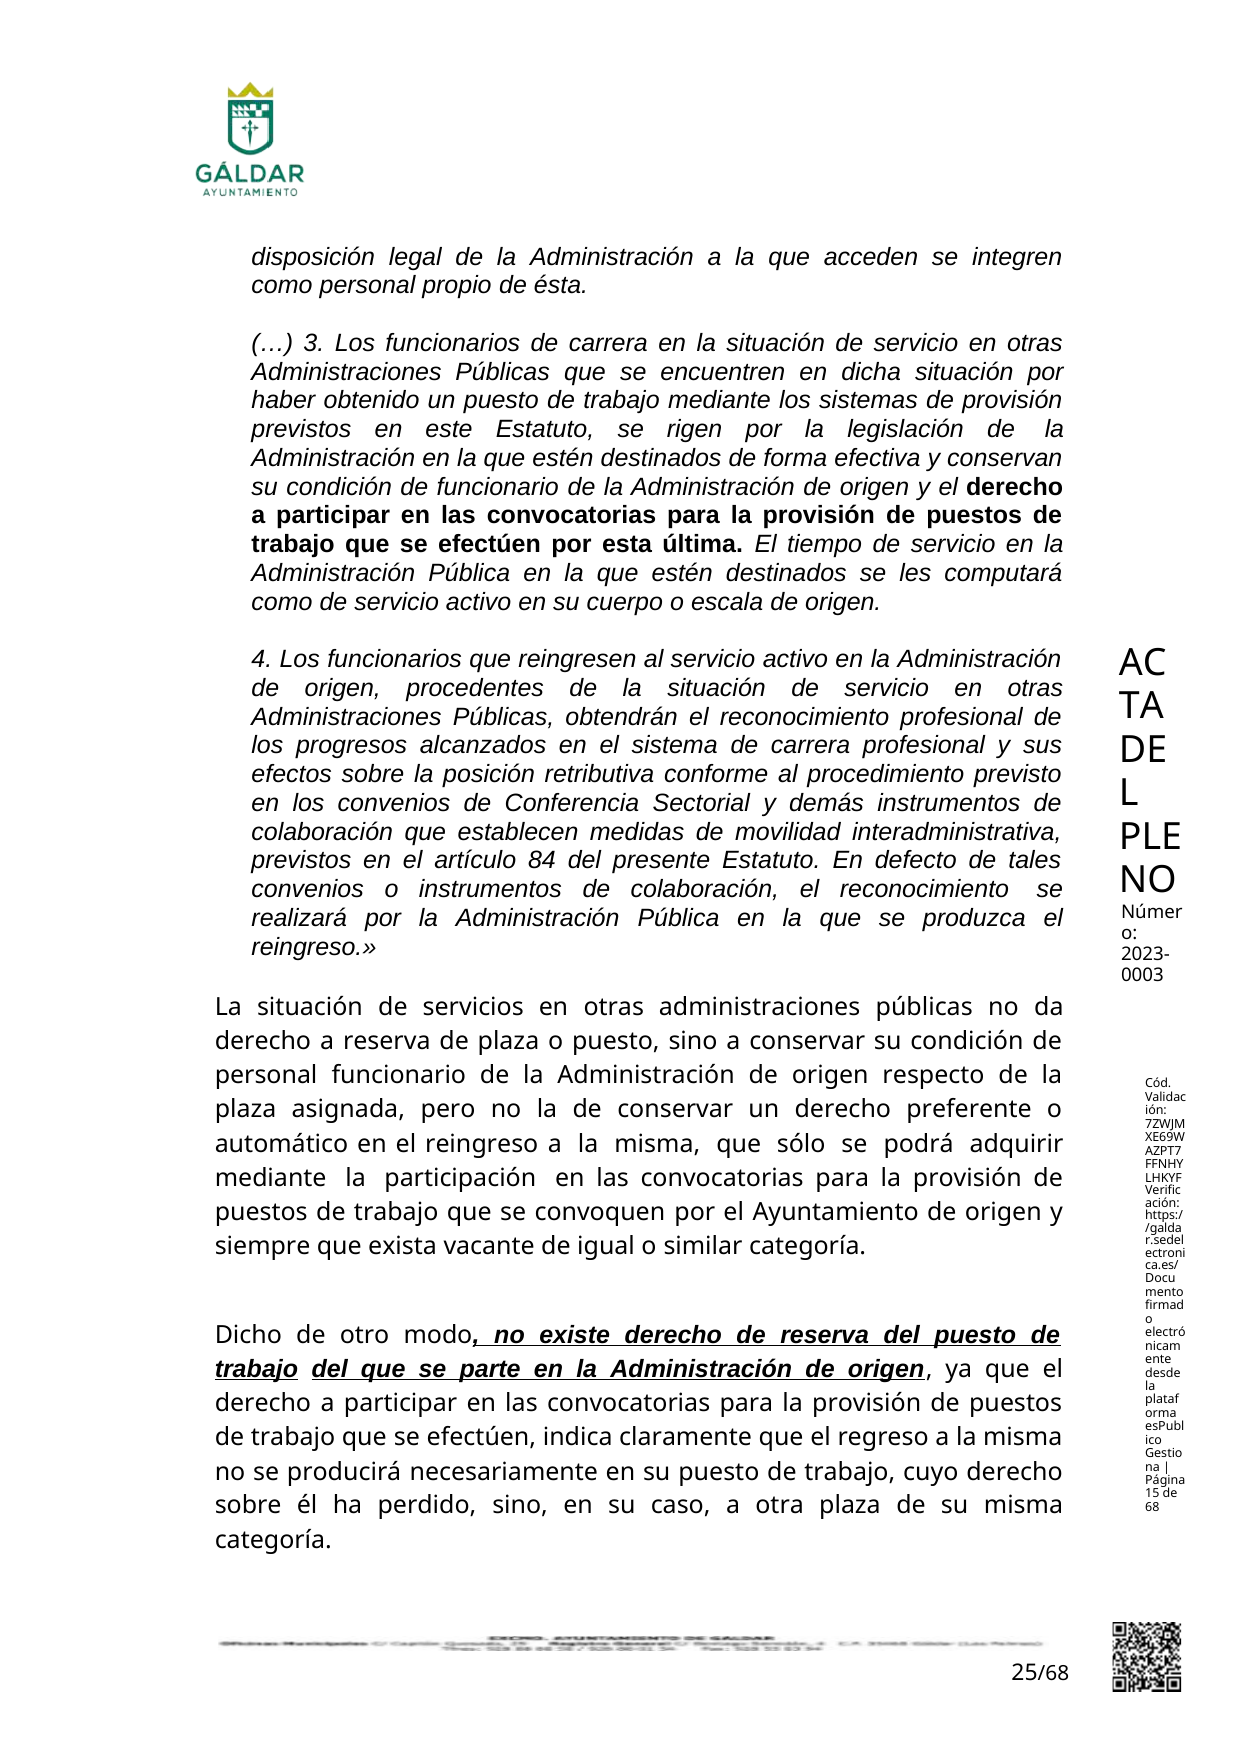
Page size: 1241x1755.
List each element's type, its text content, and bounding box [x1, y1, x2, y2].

text Número: 2023-0003 Fecha: 05/04/2023 [1121, 901, 1186, 985]
text disposición legal de la Administración a la que acceden se integren como personal propio de ésta. [251, 241, 1062, 299]
text La situación de servicios en otras administraciones públicas no da derecho a reserva de plaza o puesto, sino a conservar su condición de personal funcionario de la Administración de origen respecto de la plaza asignada, pero no la de conservar un derecho preferente o automático en el reingreso a la misma, que sólo se podrá adquirir mediante la participación en las convocatorias para la provisión de puestos de trabajo que se convoquen por el Ayuntamiento de origen y siempre que exista vacante de igual o similar categoría. [214, 989, 1063, 1261]
text ACTA DEL PLENO [1119, 640, 1186, 901]
text (…) 3. Los funcionarios de carrera en la situación de servicio en otras Administraciones Públicas que se encuentren en dicha situación por haber obtenido un puesto de trabajo mediante los sistemas de provisión previstos en este Estatuto, se rigen por la legislación de la Administración en la que estén destinados de forma efectiva y conservan su condición de funcionario de la Administración de origen y el derecho a participar en las convocatorias para la provisión de puestos de trabajo que se efectúen por esta última. El tiempo de servicio en la Administración Pública en la que estén destinados se les computará como de servicio activo en su cuerpo o escala de origen. [251, 328, 1064, 615]
text Dicho de otro modo, no existe derecho de reserva del puesto de trabajo del que se parte en la Administración de origen, ya que el derecho a participar en las convocatorias para la provisión de puestos de trabajo que se efectúen, indica claramente que el regreso a la misma no se producirá necesariamente en su puesto de trabajo, cuyo derecho sobre él ha perdido, sino, en su caso, a otra plaza de su misma categoría. [214, 1317, 1063, 1555]
text Documento firmado electrónicamente desde la plataforma esPublico Gestiona | Página 15 de 68 [1145, 1272, 1186, 1514]
text 4. Los funcionarios que reingresen al servicio activo en la Administración de origen, procedentes de la situación de servicio en otras Administraciones Públicas, obtendrán el reconocimiento profesional de los progresos alcanzados en el sistema de carrera profesional y sus efectos sobre la posición retributiva conforme al procedimiento previsto en los convenios de Conferencia Sectorial y demás instrumentos de colaboración que establecen medidas de movilidad interadministrativa, previstos en el artículo 84 del presente Estatuto. En defecto de tales convenios o instrumentos de colaboración, el reconocimiento se realizará por la Administración Pública en la que se produzca el reingreso.» [251, 644, 1063, 960]
text Cód. Validación: 7ZWJMXE69WAZPT7FFNHYLHKYF [1145, 1077, 1186, 1185]
text Verificación: https://galdar.sedelectronica.es/ [1145, 1185, 1186, 1272]
